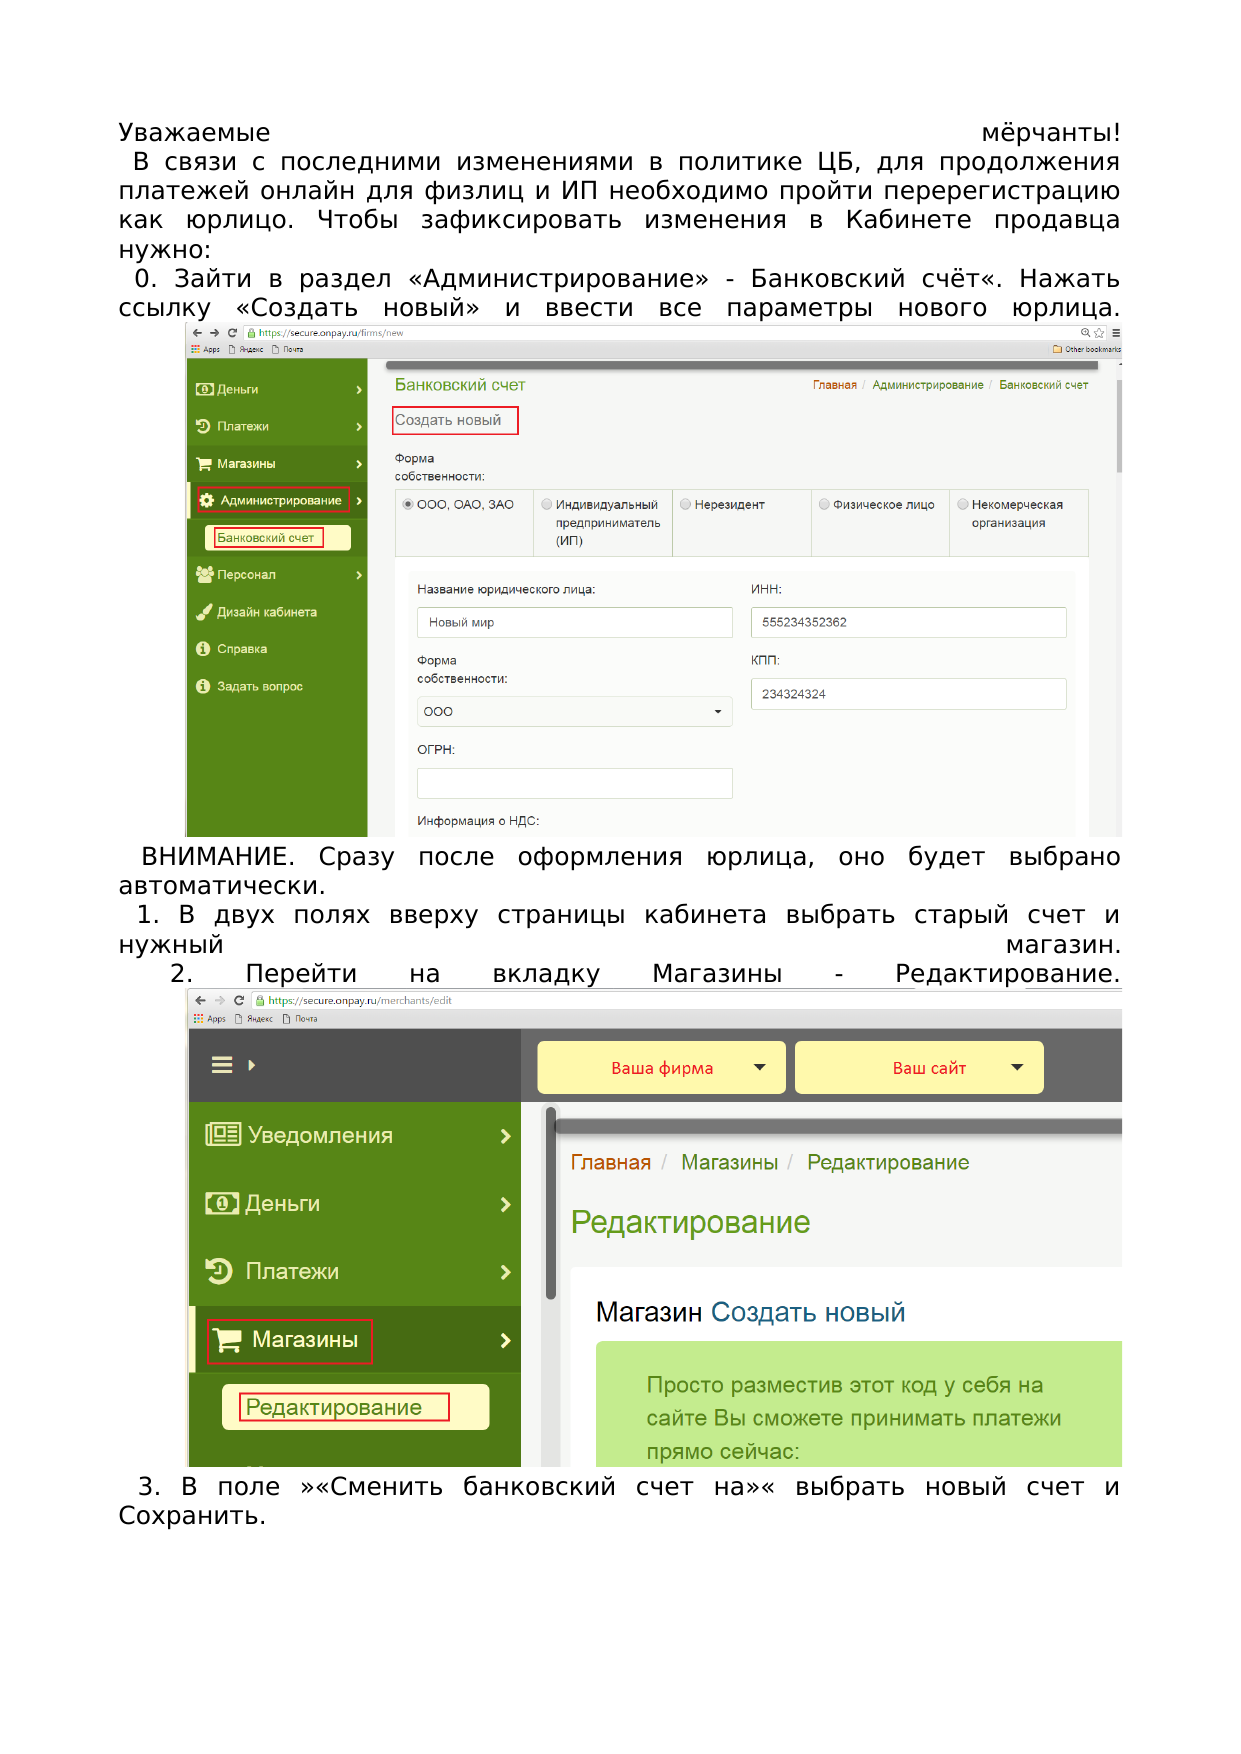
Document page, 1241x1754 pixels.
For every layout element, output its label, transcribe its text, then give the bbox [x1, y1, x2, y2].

picture [184, 988, 1123, 1467]
text Уважаемые мёрчанты! В связи с последними изменениями в политике ЦБ, для продолжения платежей онлайн для физлиц и ИП необходимо пройти перерегистрацию как юрлицо. Чтобы зафиксировать изменения в Кабинете продавца нужно: 0. Зайти в раздел «Администрирование» - Банковский счёт«. Нажать ссылку «Создать новый» и ввести все параметры нового юрлица. ВНИМАНИЕ. Сразу после оформления юрлица, оно будет выбрано автоматически. 1. В двух полях вверху страницы кабинета выбрать старый счет и нужный магазин. 2. Перейти на вкладку Магазины - Редактирование. 3. В поле »«Сменить банковский счет на»« выбрать новый счет и Сохранить. [118, 118, 1122, 1531]
picture [184, 322, 1123, 837]
